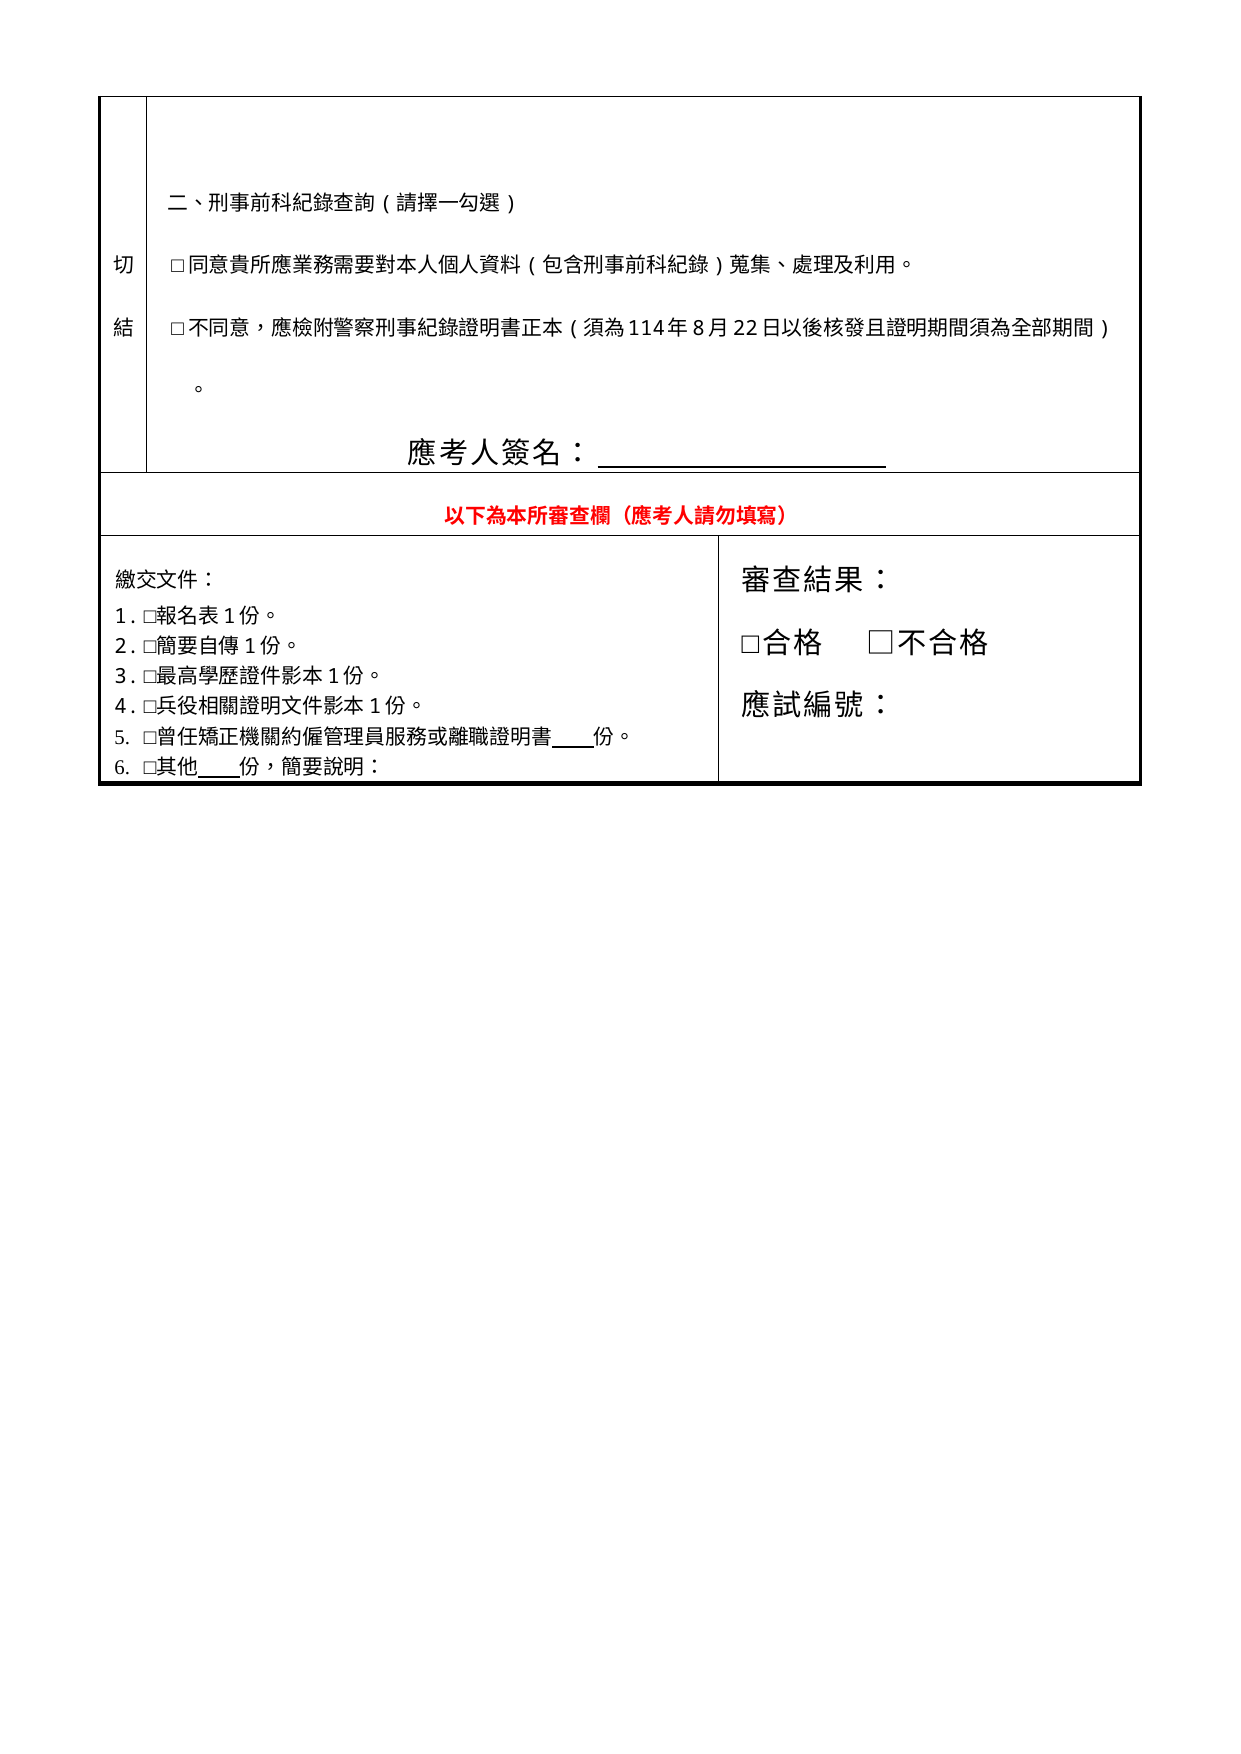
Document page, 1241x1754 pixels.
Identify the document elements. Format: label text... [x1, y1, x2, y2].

table_cell 切結 [101, 97, 146, 472]
table_cell 以下為本所審查欄（應考人請勿填寫） [101, 473, 1139, 535]
table_cell 二、刑事前科紀錄查詢(請擇一勾選) □同意貴所應業務需要對本人個人資料(包含刑事前科紀錄)蒐集、處理及利用。 □不同意，應檢附警察刑事紀錄證明書正本(須為114年8月22日以後核發且證明期間須為全部期間)。 應考人簽名： [147, 97, 1139, 472]
table_cell 繳交文件： □報名表1份。 □簡要自傳1份。 □最高學歷證件影本1份。 □兵役相關證明文件影本1份。 □曾任矯正機關約僱管理員服務或離職證明書 份。 □其他 份，簡要說明： [101, 536, 718, 781]
table_cell 審查結果： □合格 □不合格 應試編號： [719, 536, 1139, 781]
